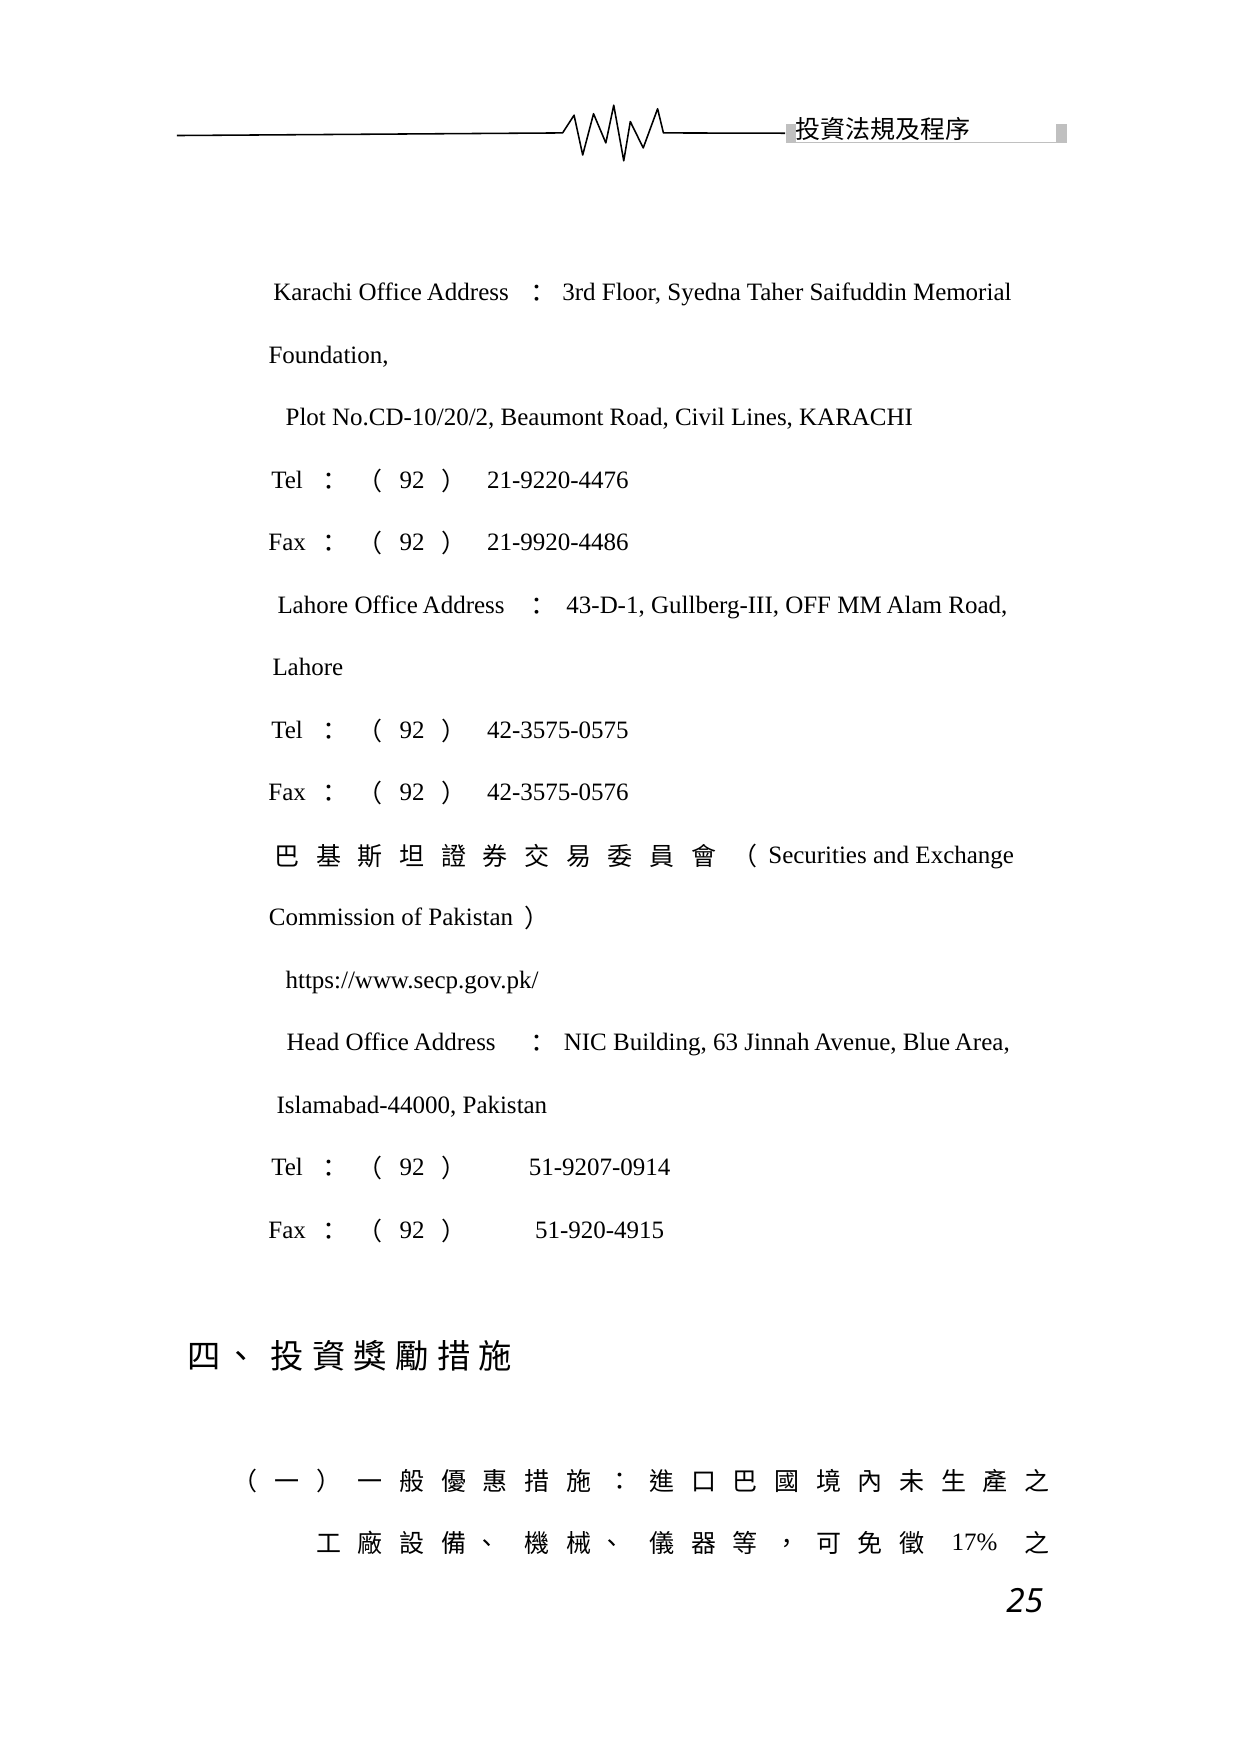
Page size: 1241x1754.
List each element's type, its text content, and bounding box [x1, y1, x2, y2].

text Plot No.CD-10/20/2, Beaumont Road, Civil Lines, KARACHI [232, 375, 1058, 438]
text Head Office Address：NIC Building, 63 Jinnah Avenue, Blue Area, Islamabad-44000, Pakistan [232, 1000, 1058, 1125]
text Lahore Office Address：43-D-1, Gullberg-III, OFF MM Alam Road, Lahore [232, 563, 1058, 688]
text Fax：（92）42-3575-0576 [232, 750, 1058, 813]
text https://www.secp.gov.pk/ [232, 938, 1058, 1000]
text Karachi Office Address：3rd Floor, Syedna Taher Saifuddin Memorial Foundation, [232, 250, 1058, 375]
text Tel：（92） 51-9207-0914 [232, 1125, 1058, 1188]
text 巴基斯坦證券交易委員會（Securities and Exchange Commission of Pakistan） [232, 813, 1058, 938]
text （一）一般優惠措施：進口巴國境內未生產之工廠設備、機械、儀器等，可免徵17%之 [207, 1438, 1058, 1563]
text Tel：（92）21-9220-4476 [232, 438, 1058, 500]
text 四、投資獎勵措施 [183, 1313, 1058, 1375]
text Tel：（92）42-3575-0575 [232, 688, 1058, 750]
text Fax：（92） 51-920-4915 [232, 1188, 1058, 1250]
text Fax：（92）21-9920-4486 [232, 500, 1058, 563]
